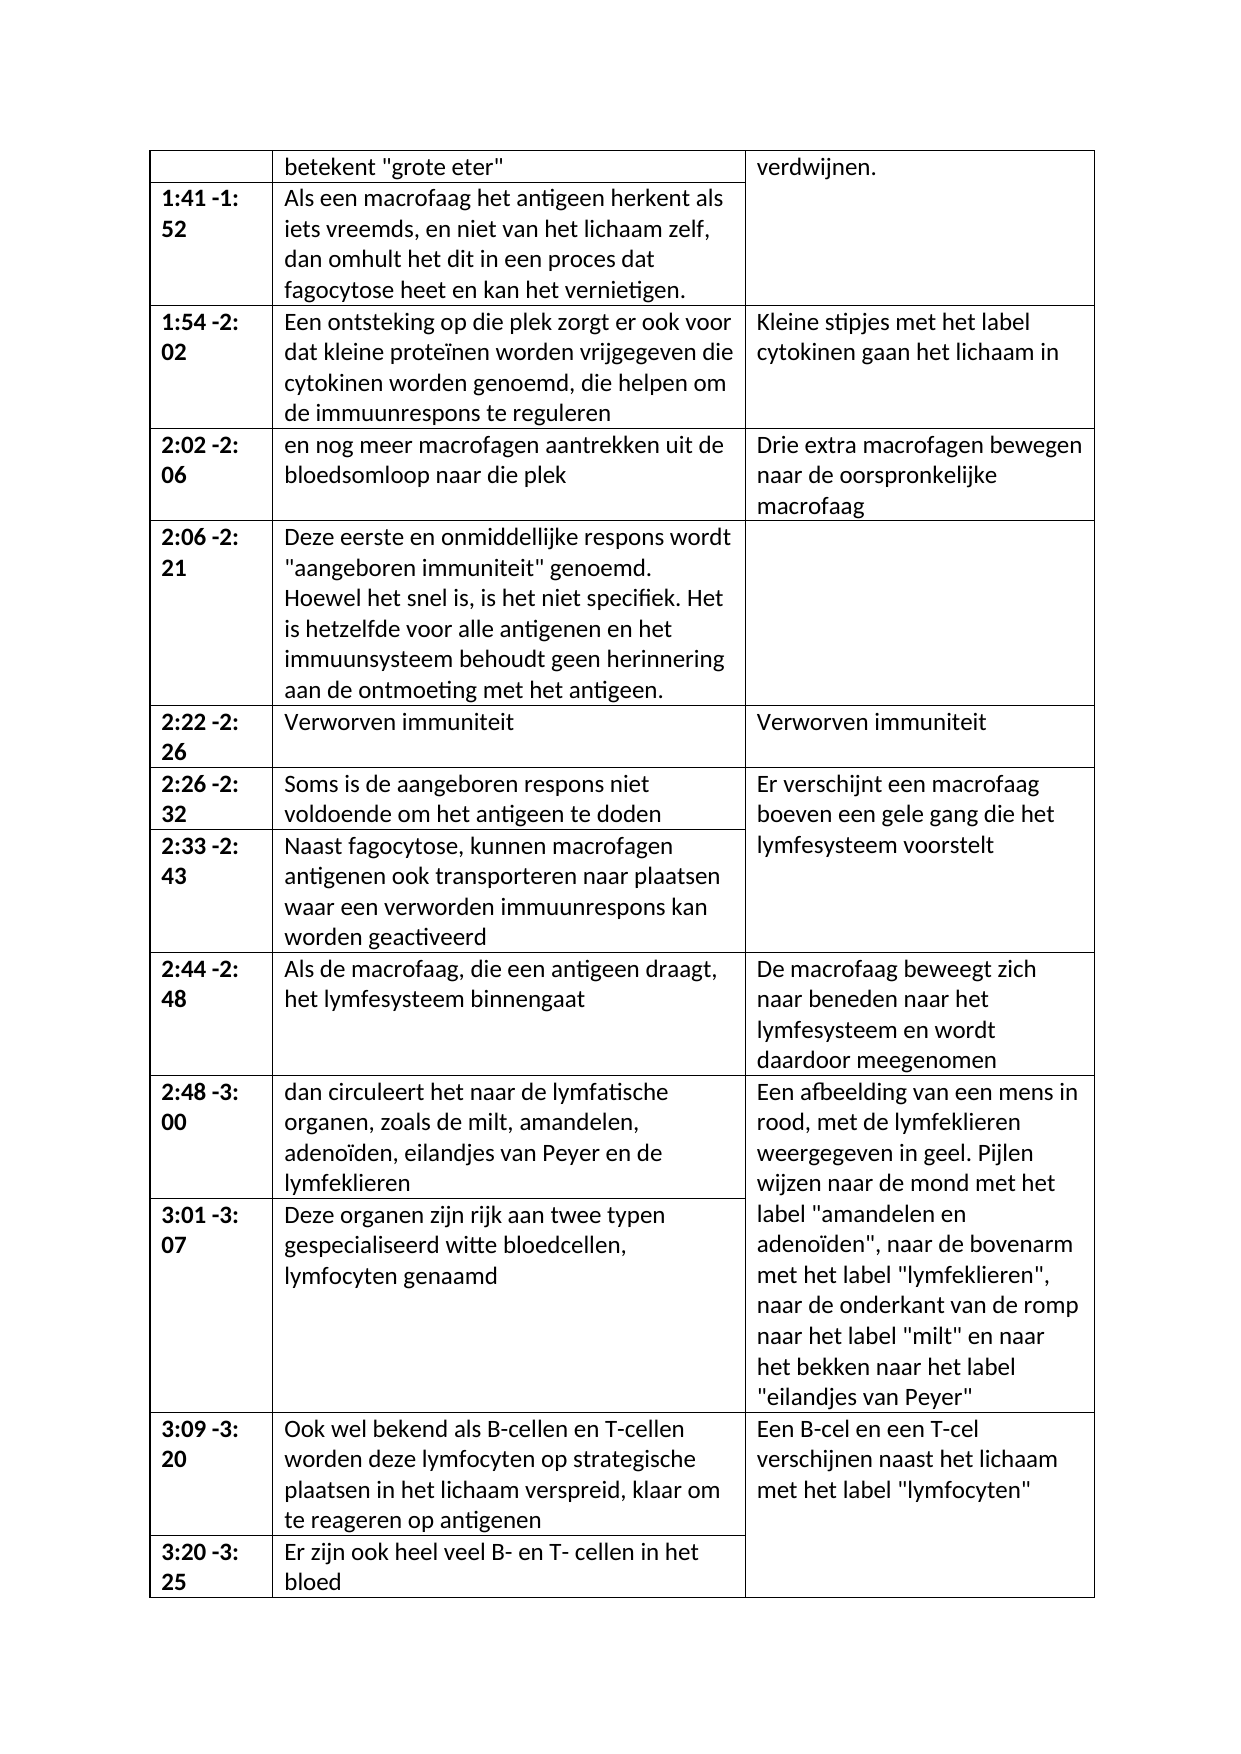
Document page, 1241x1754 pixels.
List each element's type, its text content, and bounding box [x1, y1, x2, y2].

table_cell 2:33 -2: 43 [151, 830, 272, 952]
table_cell 2:06 -2: 21 [151, 521, 272, 704]
table_cell Kleine stipjes met het label cytokinen gaan het lichaam in [746, 306, 1094, 428]
table_cell verdwijnen. [746, 151, 1094, 305]
table_cell 3:01 -3: 07 [151, 1199, 272, 1412]
table_cell Een B-cel en een T-cel verschijnen naast het lichaam met het label "lymfocyten" [746, 1413, 1094, 1597]
table_cell dan circuleert het naar de lymfatische organen, zoals de milt, amandelen, adenoïden, eilandjes van Peyer en de lymfeklieren [273, 1076, 745, 1198]
table_cell Als de macrofaag, die een antigeen draagt, het lymfesysteem binnengaat [273, 953, 745, 1075]
table_cell Een afbeelding van een mens in rood, met de lymfeklieren weergegeven in geel. Pijlen wijzen naar de mond met het label "amandelen en adenoïden", naar de bovenarm met het label "lymfeklieren", naar de onderkant van de romp naar het label "milt" en naar het bekken naar het label "eilandjes van Peyer" [746, 1076, 1094, 1412]
table_cell 2:02 -2: 06 [151, 429, 272, 520]
table_cell De macrofaag beweegt zich naar beneden naar het lymfesysteem en wordt daardoor meegenomen [746, 953, 1094, 1075]
table_cell 2:22 -2: 26 [151, 706, 272, 767]
table_cell 1:41 -1: 52 [151, 183, 272, 305]
table_cell 2:44 -2: 48 [151, 953, 272, 1075]
table_cell betekent "grote eter" [273, 151, 745, 182]
table_cell Verworven immuniteit [273, 706, 745, 767]
table_cell Als een macrofaag het antigeen herkent als iets vreemds, en niet van het lichaam zelf, dan omhult het dit in een proces dat fagocytose heet en kan het vernietigen. [273, 183, 745, 305]
table_cell Ook wel bekend als B-cellen en T-cellen worden deze lymfocyten op strategische plaatsen in het lichaam verspreid, klaar om te reageren op antigenen [273, 1413, 745, 1535]
table_cell Drie extra macrofagen bewegen naar de oorspronkelijke macrofaag [746, 429, 1094, 520]
table_cell [151, 151, 272, 182]
table_cell [746, 521, 1094, 704]
table_cell Een ontsteking op die plek zorgt er ook voor dat kleine proteïnen worden vrijgegeven die cytokinen worden genoemd, die helpen om de immuunrespons te reguleren [273, 306, 745, 428]
table_cell Er verschijnt een macrofaag boeven een gele gang die het lymfesysteem voorstelt [746, 768, 1094, 952]
table_cell Soms is de aangeboren respons niet voldoende om het antigeen te doden [273, 768, 745, 829]
table_cell Er zijn ook heel veel B- en T- cellen in het bloed [273, 1536, 745, 1597]
table_cell 2:26 -2: 32 [151, 768, 272, 829]
table_cell 2:48 -3: 00 [151, 1076, 272, 1198]
table_cell Verworven immuniteit [746, 706, 1094, 767]
table_cell Deze eerste en onmiddellijke respons wordt "aangeboren immuniteit" genoemd. Hoewel het snel is, is het niet specifiek. Het is hetzelfde voor alle antigenen en het immuunsysteem behoudt geen herinnering aan de ontmoeting met het antigeen. [273, 521, 745, 704]
table_cell 1:54 -2: 02 [151, 306, 272, 428]
table_cell Naast fagocytose, kunnen macrofagen antigenen ook transporteren naar plaatsen waar een verworden immuunrespons kan worden geactiveerd [273, 830, 745, 952]
table_cell en nog meer macrofagen aantrekken uit de bloedsomloop naar die plek [273, 429, 745, 520]
table_cell 3:09 -3: 20 [151, 1413, 272, 1535]
table_cell 3:20 -3: 25 [151, 1536, 272, 1597]
table_cell Deze organen zijn rijk aan twee typen gespecialiseerd witte bloedcellen, lymfocyten genaamd [273, 1199, 745, 1412]
